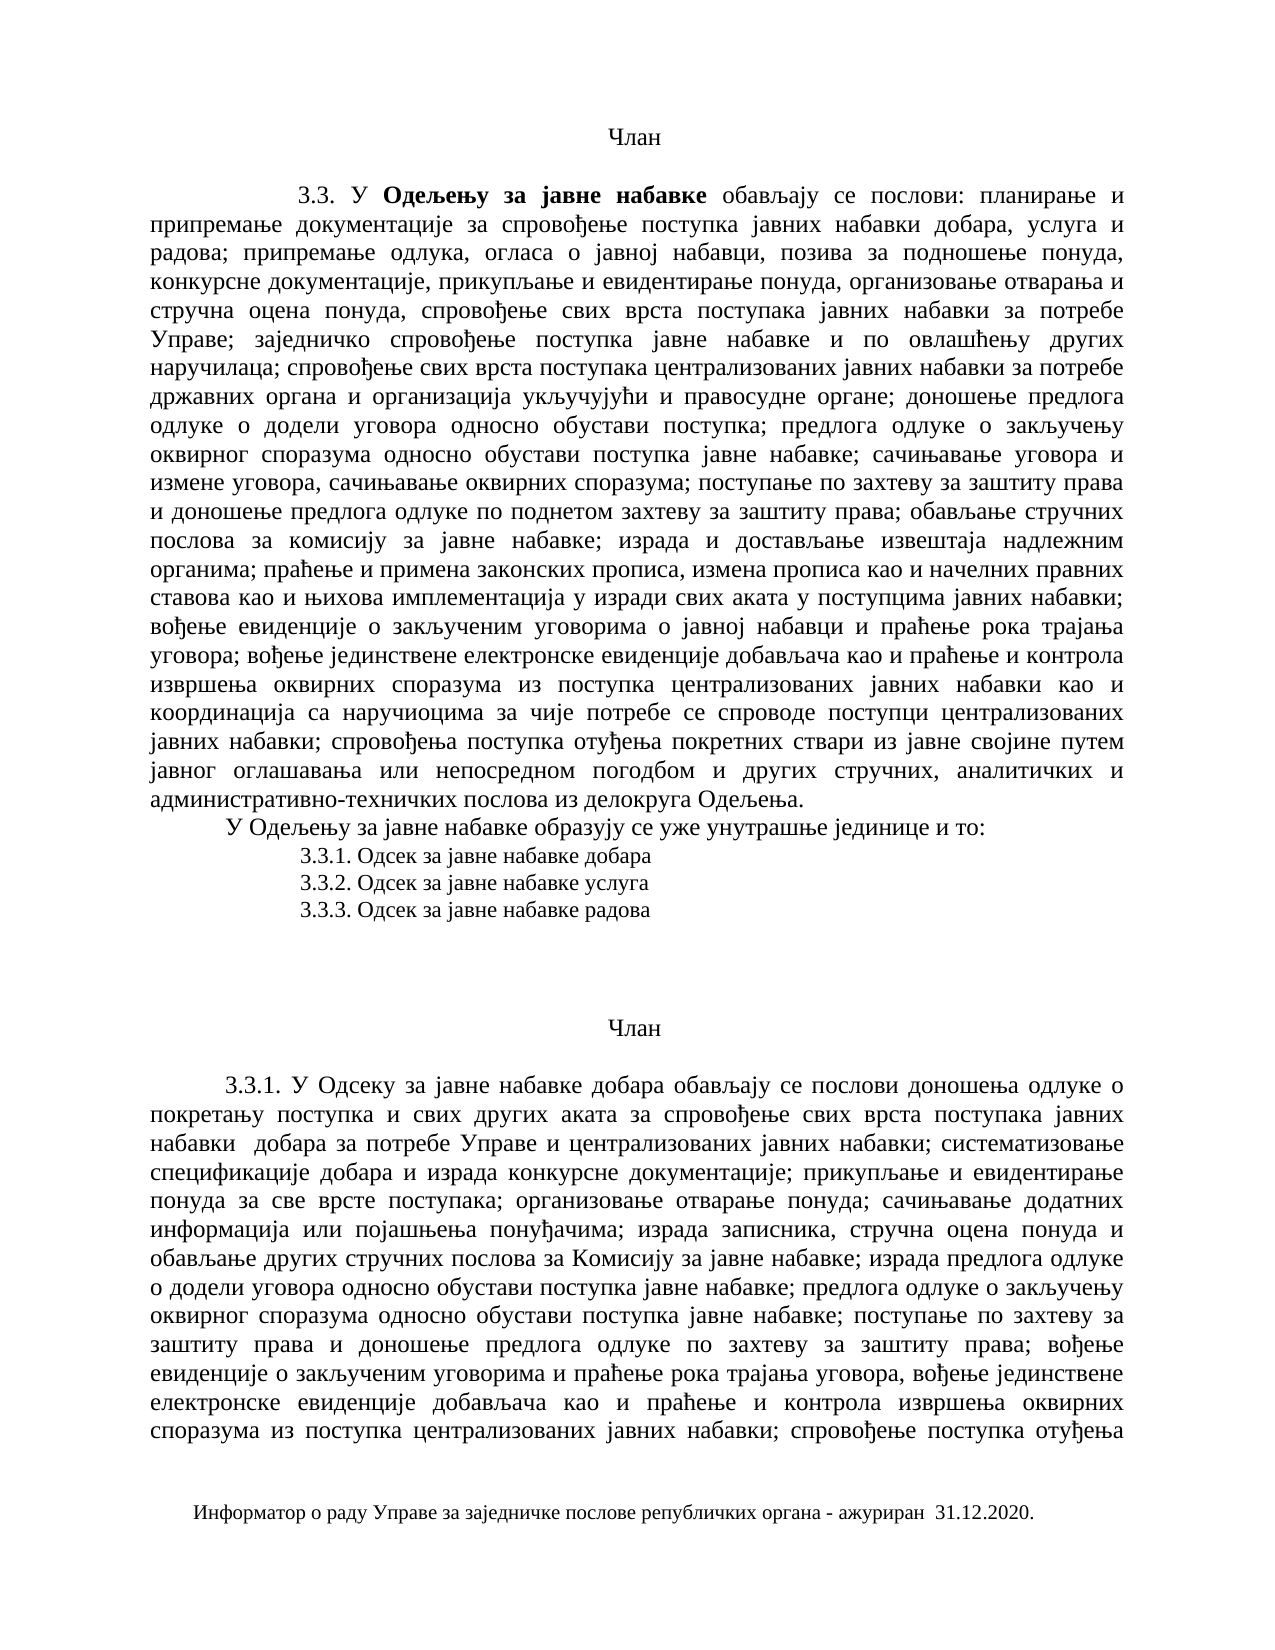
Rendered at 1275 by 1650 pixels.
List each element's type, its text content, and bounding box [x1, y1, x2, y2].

text Члан [150, 1013, 1125, 1042]
text 3.3.2. Одсек за јавне набавке услуга [150, 872, 1125, 895]
text Члан [150, 122, 1125, 151]
text 3.3.3. Одсек за јавне набавке радова [150, 899, 1125, 922]
text 3.3. У Одељењу за јавне набавке обављају се послови: планирање и припремање документације за спровођење поступка јавних набавки добара, услуга и радова; припремање одлука, огласа о јавној набавци, позива за подношење понуда, конкурсне документације, прикупљање и евидентирање понуда, организовање отварања и стручна оцена понуда, спровођење свих врста поступака јавних набавки за потребе Управе; заједничко спровођење поступка јавне набавке и по овлашћењу других наручилаца; спровођење свих врста поступака централизованих јавних набавки за потребе државних органа и организација укључујући и правосудне органе; доношење предлога одлуке о додели уговора односно обустави поступка; предлога одлуке о закључењу оквирног споразума односно обустави поступка јавне набавке; сачињавање уговора и измене уговора, сачињавање оквирних споразума; поступање по захтеву за заштиту права и доношење предлога одлуке по поднетом захтеву за заштиту права; обављање стручних послова за комисију за јавне набавке; израда и достављање извештаја надлежним органима; праћење и примена законских прописа, измена прописа као и начелних правних ставова као и њихова имплементација у изради свих аката у поступцима јавних набавки; вођење евиденције о закљученим уговорима о јавној набавци и праћење рока трајања уговора; вођење јединствене електронске евиденције добављача као и праћење и контрола извршења оквирних споразума из поступка централизованих јавних набавки као и координација са наручиоцима за чије потребе се спроводе поступци централизованих јавних набавки; спровођења поступка отуђења покретних ствари из јавне својине путем јавног оглашавања или непосредном погодбом и других стручних, аналитичких и административно-техничких послова из делокруга Одељења. [150, 180, 1125, 812]
text 3.3.1. У Одсеку за јавне набавке добара обављају се послови доношења одлуке о покретању поступка и свих других аката за спровођење свих врста поступака јавних набавки добара за потребе Управе и централизованих јавних набавки; систематизовање спецификације добара и израда конкурсне документације; прикупљање и евидентирање понуда за све врсте поступака; организовање отварање понуда; сачињавање додатних информација или појашњења понуђачима; израда записника, стручна оцена понуда и обављање других стручних послова за Комисију за јавне набавке; израда предлога одлуке о додели уговора односно обустави поступка јавне набавке; предлога одлуке о закључењу оквирног споразума односно обустави поступка јавне набавке; поступање по захтеву за заштиту права и доношење предлога одлуке по захтеву за заштиту права; вођење евиденције о закљученим уговорима и праћење рока трајања уговора, вођење јединствене електронске евиденције добављача као и праћење и контрола извршења оквирних споразума из поступка централизованих јавних набавки; спровођење поступка отуђења [150, 1070, 1125, 1444]
text 3.3.1. Одсек за јавне набавке добара [150, 845, 1125, 868]
text У Одељењу за јавне набавке образују се уже унутрашње јединице и то: [150, 812, 1125, 841]
